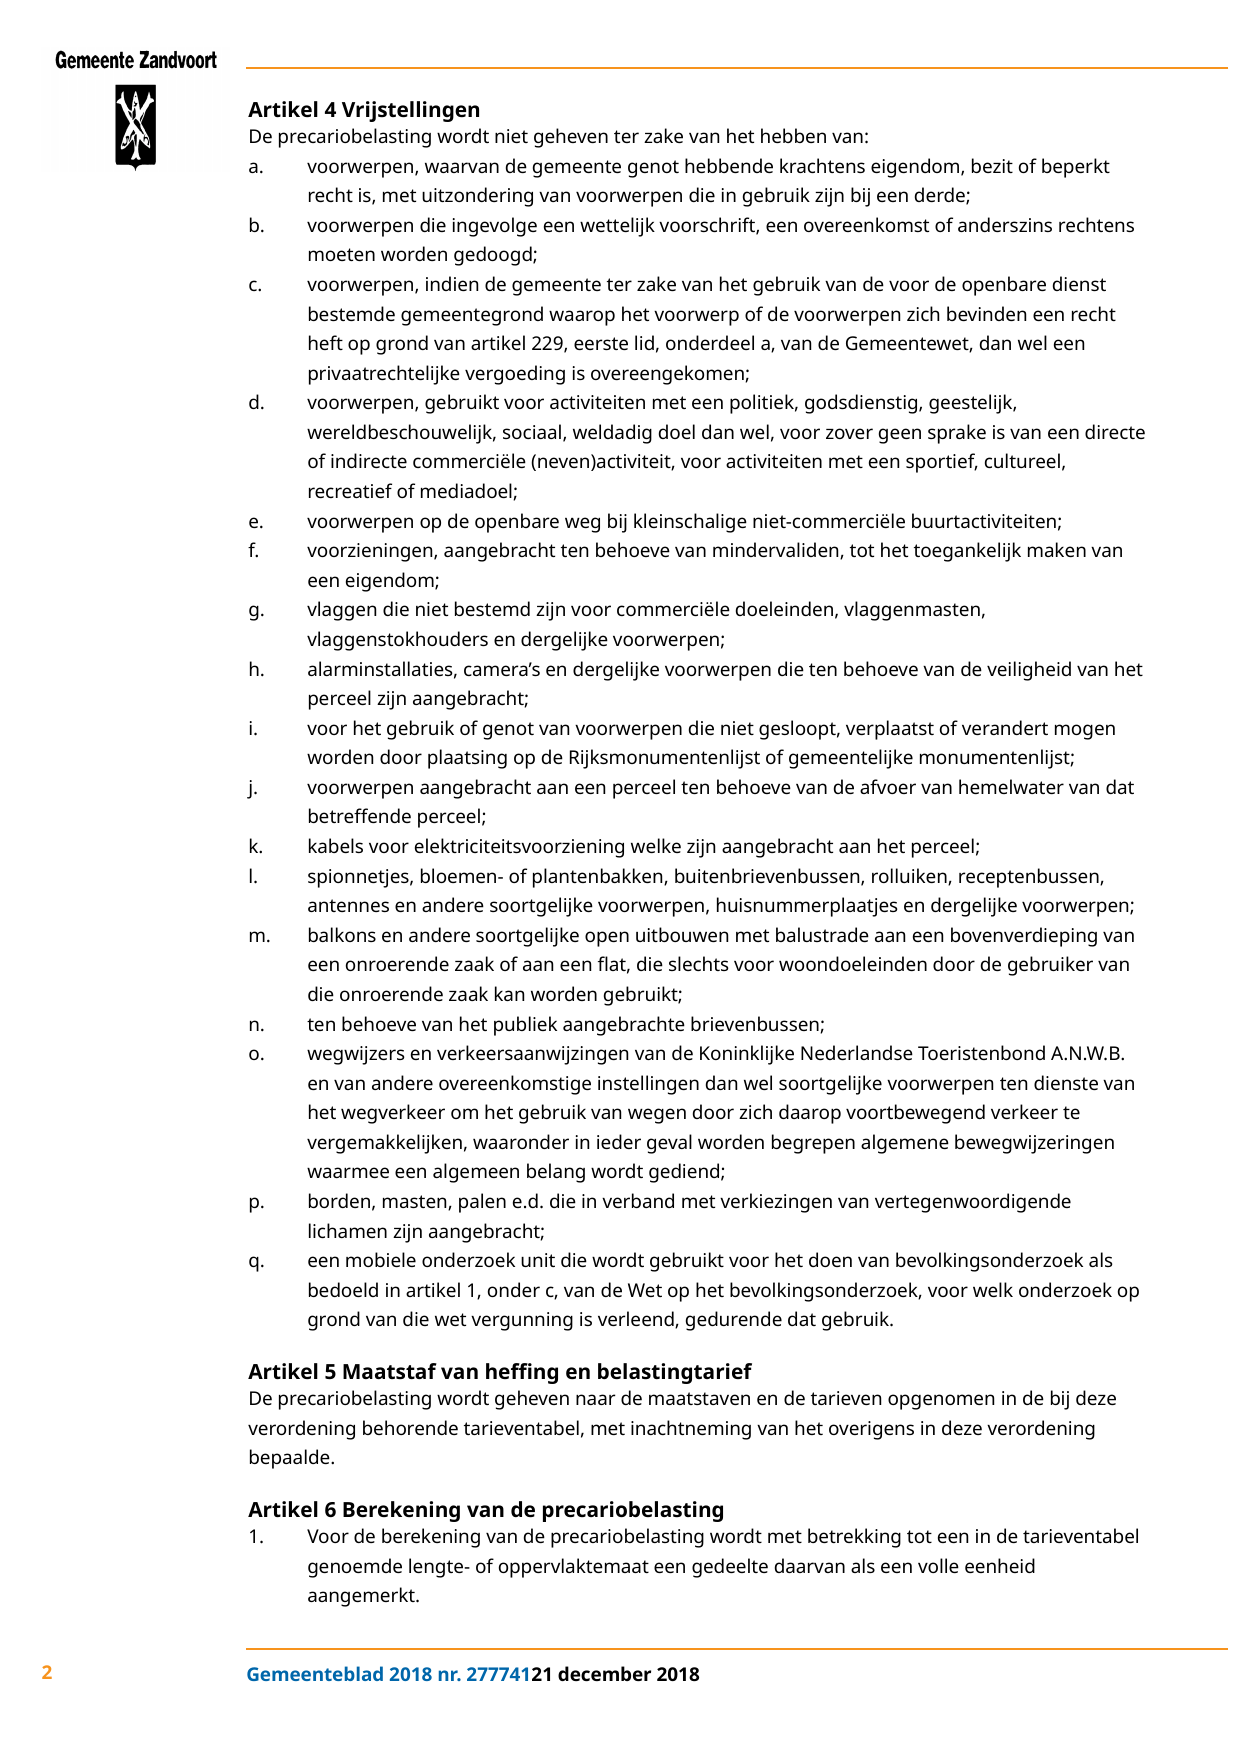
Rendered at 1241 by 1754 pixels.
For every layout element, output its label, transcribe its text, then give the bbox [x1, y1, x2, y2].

text Artikel 4 Vrijstellingen [248, 95, 1152, 123]
list voorwerpen, waarvan de gemeente genot hebbende krachtens eigendom, bezit of beperkt recht is, met uitzondering van voorwerpen die in gebruik zijn bij een derde; [248, 153, 1152, 208]
list voorwerpen op de openbare weg bij kleinschalige niet-commerciële buurtactiviteiten; [248, 508, 1152, 533]
list Voor de berekening van de precariobelasting wordt met betrekking tot een in de tarieventabel genoemde lengte- of oppervlaktemaat een gedeelte daarvan als een volle eenheid aangemerkt. [248, 1523, 1152, 1608]
picture [41, 47, 231, 172]
list voor het gebruik of genot van voorwerpen die niet gesloopt, verplaatst of verandert mogen worden door plaatsing op de Rijksmonumentenlijst of gemeentelijke monumentenlijst; [248, 715, 1152, 770]
list voorwerpen, gebruikt voor activiteiten met een politiek, godsdienstig, geestelijk, wereldbeschouwelijk, sociaal, weldadig doel dan wel, voor zover geen sprake is van een directe of indirecte commerciële (neven)activiteit, voor activiteiten met een sportief, cultureel, recreatief of mediadoel; [248, 389, 1152, 504]
list voorwerpen aangebracht aan een perceel ten behoeve van de afvoer van hemelwater van dat betreffende perceel; [248, 774, 1152, 829]
list wegwijzers en verkeersaanwijzingen van de Koninklijke Nederlandse Toeristenbond A.N.W.B. en van andere overeenkomstige instellingen dan wel soortgelijke voorwerpen ten dienste van het wegverkeer om het gebruik van wegen door zich daarop voortbewegend verkeer te vergemakkelijken, waaronder in ieder geval worden begrepen algemene bewegwijzeringen waarmee een algemeen belang wordt gediend; [248, 1040, 1152, 1184]
list een mobiele onderzoek unit die wordt gebruikt voor het doen van bevolkingsonderzoek als bedoeld in artikel 1, onder c, van de Wet op het bevolkingsonderzoek, voor welk onderzoek op grond van die wet vergunning is verleend, gedurende dat gebruik. [248, 1247, 1152, 1332]
text De precariobelasting wordt niet geheven ter zake van het hebben van: [248, 123, 1152, 149]
text Artikel 6 Berekening van de precariobelasting [248, 1495, 1152, 1523]
list alarminstallaties, camera’s en dergelijke voorwerpen die ten behoeve van de veiligheid van het perceel zijn aangebracht; [248, 656, 1152, 711]
list balkons en andere soortgelijke open uitbouwen met balustrade aan een bovenverdieping van een onroerende zaak of aan een flat, die slechts voor woondoeleinden door de gebruiker van die onroerende zaak kan worden gebruikt; [248, 922, 1152, 1007]
list borden, masten, palen e.d. die in verband met verkiezingen van vertegenwoordigende lichamen zijn aangebracht; [248, 1188, 1152, 1243]
text Artikel 5 Maatstaf van heffing en belastingtarief [248, 1357, 1152, 1385]
text De precariobelasting wordt geheven naar de maatstaven en de tarieven opgenomen in de bij deze verordening behorende tarieventabel, met inachtneming van het overigens in deze verordening bepaalde. [248, 1385, 1152, 1470]
list ten behoeve van het publiek aangebrachte brievenbussen; [248, 1011, 1152, 1036]
list spionnetjes, bloemen- of plantenbakken, buitenbrievenbussen, rolluiken, receptenbussen, antennes en andere soortgelijke voorwerpen, huisnummerplaatjes en dergelijke voorwerpen; [248, 863, 1152, 918]
list voorzieningen, aangebracht ten behoeve van mindervaliden, tot het toegankelijk maken van een eigendom; [248, 537, 1152, 593]
list voorwerpen, indien de gemeente ter zake van het gebruik van de voor de openbare dienst bestemde gemeentegrond waarop het voorwerp of de voorwerpen zich bevinden een recht heft op grond van artikel 229, eerste lid, onderdeel a, van de Gemeentewet, dan wel een privaatrechtelijke vergoeding is overeengekomen; [248, 271, 1152, 386]
list voorwerpen die ingevolge een wettelijk voorschrift, een overeenkomst of anderszins rechtens moeten worden gedoogd; [248, 212, 1152, 267]
list kabels voor elektriciteitsvoorziening welke zijn aangebracht aan het perceel; [248, 833, 1152, 859]
list vlaggen die niet bestemd zijn voor commerciële doeleinden, vlaggenmasten, vlaggenstokhouders en dergelijke voorwerpen; [248, 597, 1152, 652]
